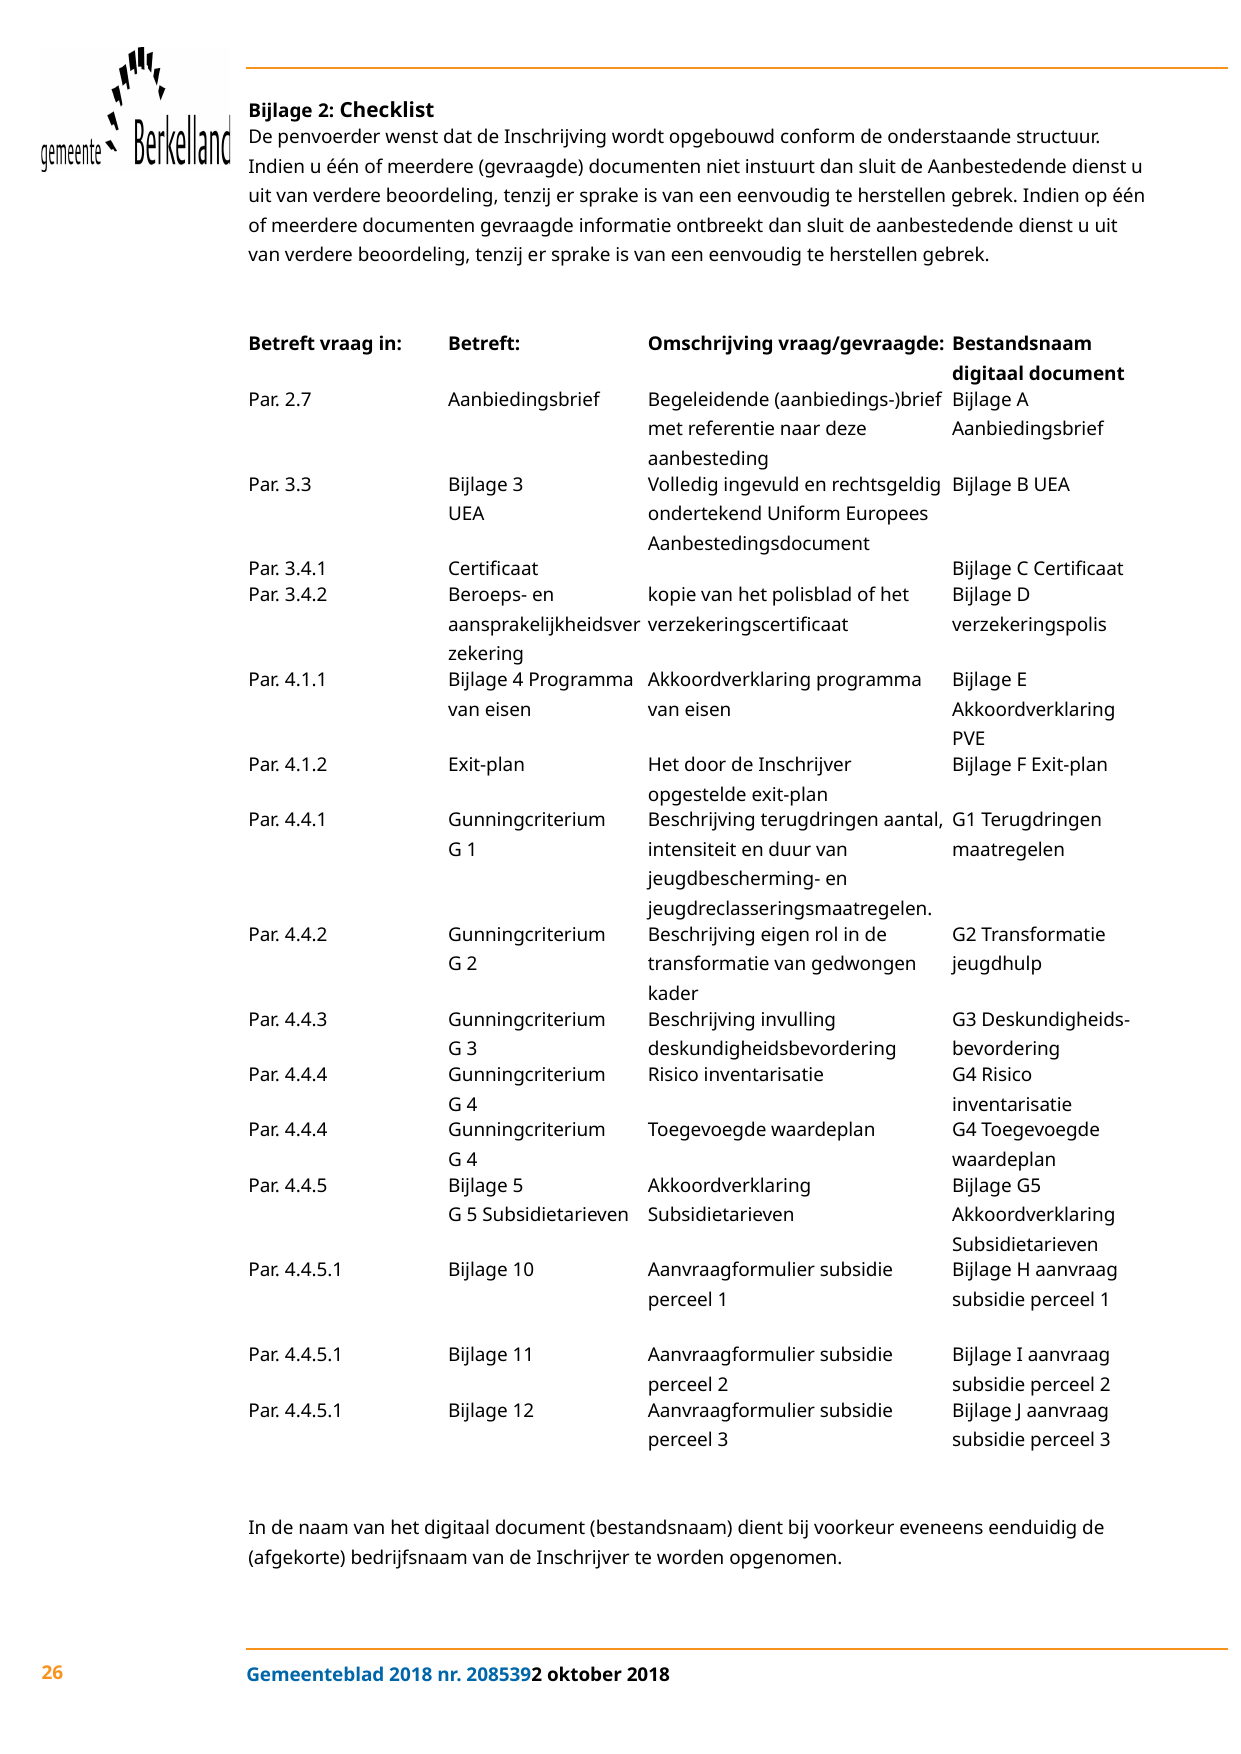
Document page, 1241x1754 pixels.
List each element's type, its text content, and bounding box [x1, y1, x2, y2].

table_header Omschrijving vraag/gevraagde: [648, 331, 952, 386]
table_cell Par. 4.4.3 [248, 1006, 448, 1061]
table_cell Aanvraagformulier subsidie perceel 2 [648, 1342, 952, 1397]
table_cell Bijlage 3 UEA [448, 471, 648, 556]
table_cell Bijlage 10 [448, 1257, 648, 1342]
table_cell Par. 3.3 [248, 471, 448, 556]
picture [41, 47, 231, 172]
table_cell G2 Transformatie jeugdhulp [952, 921, 1152, 1006]
table_cell [648, 556, 952, 581]
table_cell Beschrijving eigen rol in de transformatie van gedwongen kader [648, 921, 952, 1006]
table_cell Par. 2.7 [248, 386, 448, 471]
text De penvoerder wenst dat de Inschrijving wordt opgebouwd conform de onderstaande structuur. [248, 123, 1152, 149]
table_cell Par. 4.4.5.1 [248, 1257, 448, 1342]
table_cell Volledig ingevuld en rechtsgeldig ondertekend Uniform Europees Aanbestedingsdocument [648, 471, 952, 556]
table_cell Certificaat [448, 556, 648, 581]
table_cell G4 Risico inventarisatie [952, 1061, 1152, 1116]
table_cell Par. 3.4.1 [248, 556, 448, 581]
table_cell Exit-plan [448, 751, 648, 806]
table_header Bestandsnaam digitaal document [952, 331, 1152, 386]
table_cell Beschrijving invulling deskundigheidsbevordering [648, 1006, 952, 1061]
table_cell Par. 4.4.5.1 [248, 1342, 448, 1397]
table_cell Par. 4.4.2 [248, 921, 448, 1006]
text Indien u één of meerdere (gevraagde) documenten niet instuurt dan sluit de Aanbestedende dienst u uit van verdere beoordeling, tenzij er sprake is van een eenvoudig te herstellen gebrek. Indien op één of meerdere documenten gevraagde informatie ontbreekt dan sluit de aanbestedende dienst u uit van verdere beoordeling, tenzij er sprake is van een eenvoudig te herstellen gebrek. [248, 153, 1152, 267]
table_cell Beroeps- en aansprakelijkheidsverzekering [448, 581, 648, 666]
table_cell Bijlage A Aanbiedingsbrief [952, 386, 1152, 471]
table_cell Bijlage H aanvraag subsidie perceel 1 [952, 1257, 1152, 1342]
table_cell Gunningcriterium G 3 [448, 1006, 648, 1061]
table_cell Aanvraagformulier subsidie perceel 3 [648, 1397, 952, 1452]
table_cell Bijlage B UEA [952, 471, 1152, 556]
table_cell Bijlage C Certificaat [952, 556, 1152, 581]
table_cell Gunningcriterium G 4 [448, 1061, 648, 1116]
table_cell Bijlage F Exit-plan [952, 751, 1152, 806]
table_cell Het door de Inschrijver opgestelde exit-plan [648, 751, 952, 806]
table_cell G4 Toegevoegde waardeplan [952, 1116, 1152, 1172]
text In de naam van het digitaal document (bestandsnaam) dient bij voorkeur eveneens eenduidig de (afgekorte) bedrijfsnaam van de Inschrijver te worden opgenomen. [248, 1514, 1152, 1570]
table_cell Bijlage 5 G 5 Subsidietarieven [448, 1172, 648, 1257]
table_header Betreft: [448, 331, 648, 386]
table_cell Beschrijving terugdringen aantal, intensiteit en duur van jeugdbescherming- en jeugdreclasseringsmaatregelen. [648, 806, 952, 921]
table_cell Par. 4.4.5.1 [248, 1397, 448, 1452]
table_cell Bijlage G5 Akkoordverklaring Subsidietarieven [952, 1172, 1152, 1257]
table_cell Par. 4.1.2 [248, 751, 448, 806]
table_cell Gunningcriterium G 4 [448, 1116, 648, 1172]
table_cell kopie van het polisblad of het verzekeringscertificaat [648, 581, 952, 666]
table_cell Akkoordverklaring programma van eisen [648, 666, 952, 751]
table_cell Par. 4.4.5 [248, 1172, 448, 1257]
table_cell G3 Deskundigheids-bevordering [952, 1006, 1152, 1061]
table_cell Bijlage 4 Programma van eisen [448, 666, 648, 751]
table_cell Par. 4.1.1 [248, 666, 448, 751]
table_cell Par. 4.4.4 [248, 1116, 448, 1172]
table_cell Bijlage I aanvraag subsidie perceel 2 [952, 1342, 1152, 1397]
table_cell G1 Terugdringen maatregelen [952, 806, 1152, 921]
table_cell Begeleidende (aanbiedings-)brief met referentie naar deze aanbesteding [648, 386, 952, 471]
table_cell Par. 4.4.4 [248, 1061, 448, 1116]
table_cell Gunningcriterium G 2 [448, 921, 648, 1006]
table_cell Bijlage E Akkoordverklaring PVE [952, 666, 1152, 751]
table_cell Bijlage 12 [448, 1397, 648, 1452]
table_cell Bijlage D verzekeringspolis [952, 581, 1152, 666]
table_cell Par. 3.4.2 [248, 581, 448, 666]
table_cell Aanbiedingsbrief [448, 386, 648, 471]
text Bijlage 2: Checklist [248, 95, 1152, 123]
table_cell Bijlage J aanvraag subsidie perceel 3 [952, 1397, 1152, 1452]
table_cell Par. 4.4.1 [248, 806, 448, 921]
table_header Betreft vraag in: [248, 331, 448, 386]
table_cell Akkoordverklaring Subsidietarieven [648, 1172, 952, 1257]
table_cell Bijlage 11 [448, 1342, 648, 1397]
table_cell Toegevoegde waardeplan [648, 1116, 952, 1172]
table_cell Aanvraagformulier subsidie perceel 1 [648, 1257, 952, 1342]
table_cell Risico inventarisatie [648, 1061, 952, 1116]
table_cell Gunningcriterium G 1 [448, 806, 648, 921]
